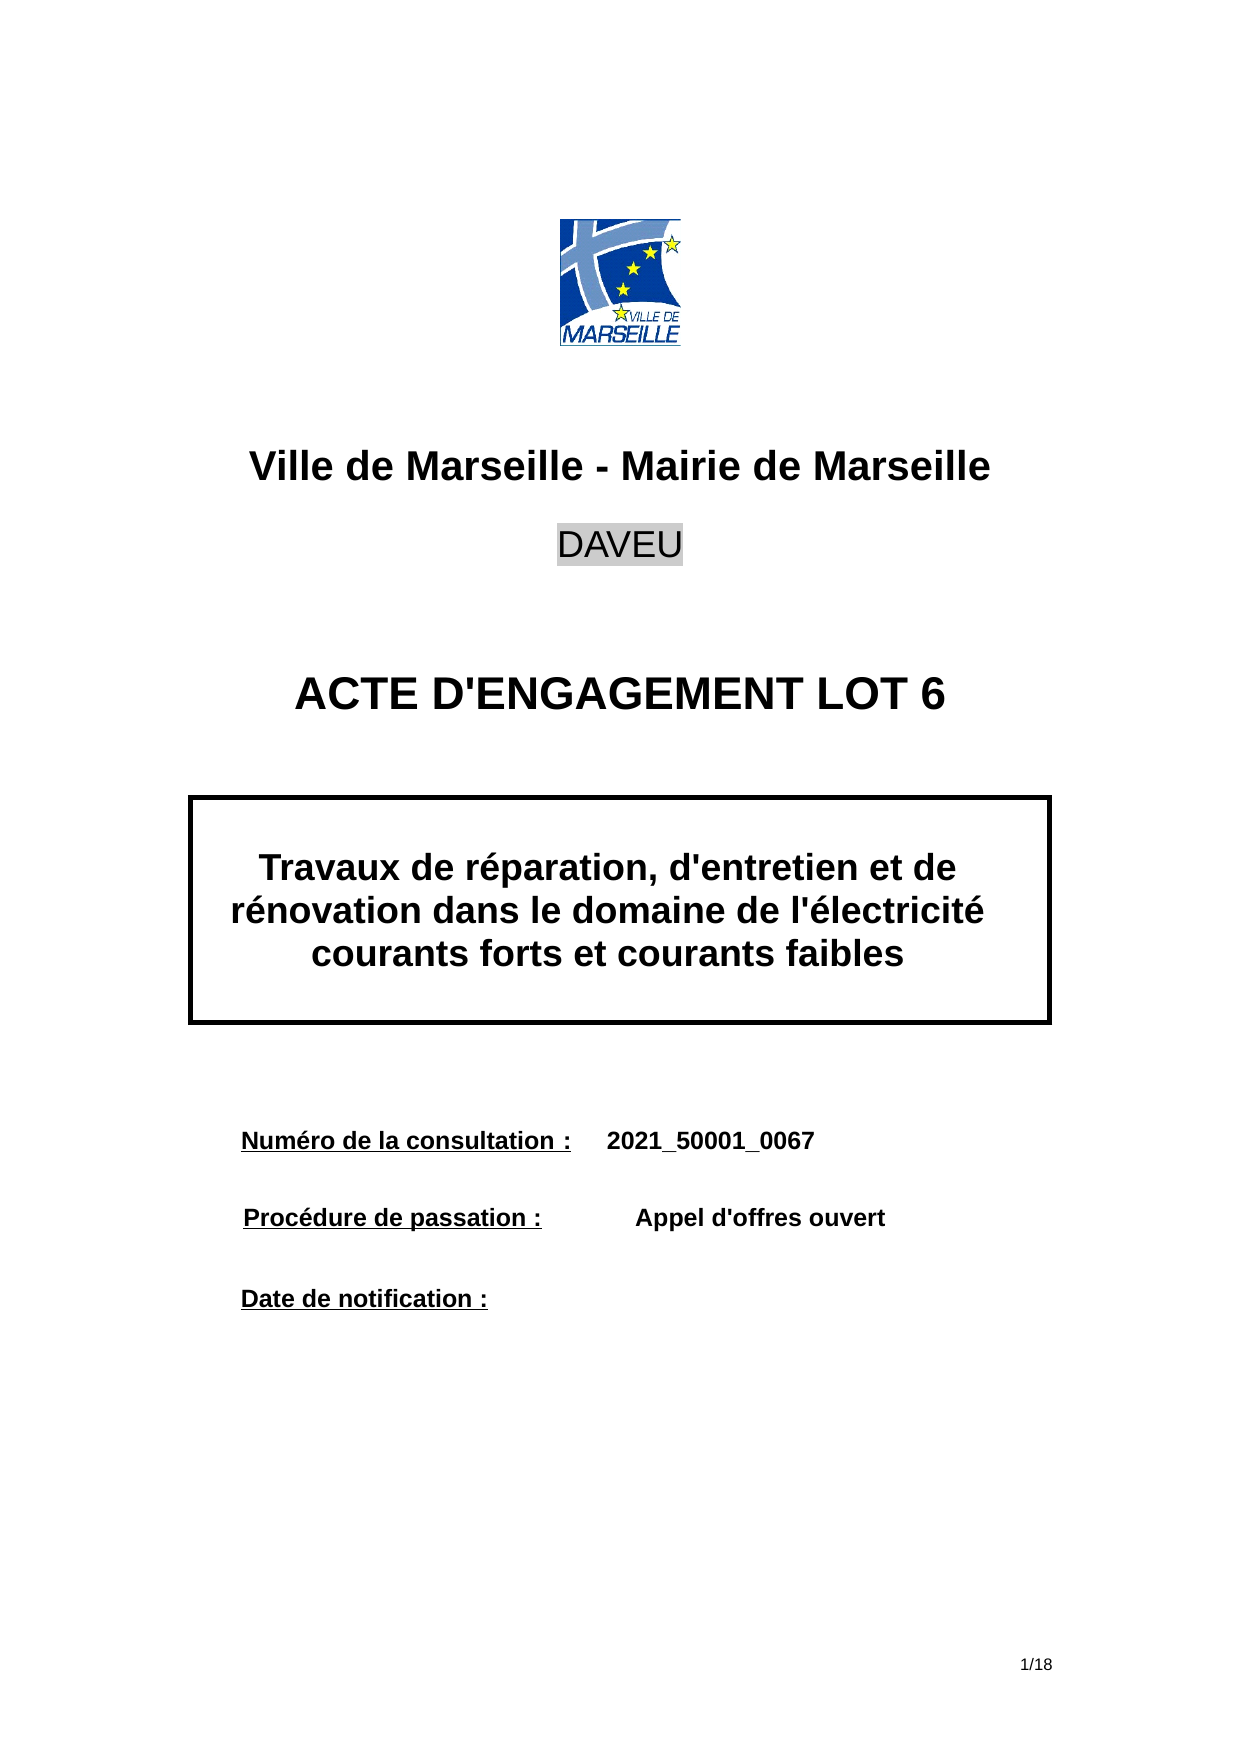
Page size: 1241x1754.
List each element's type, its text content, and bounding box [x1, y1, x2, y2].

text Travaux de réparation, d'entretien et de rénovation dans le domaine de l'électricité courants forts et courants faibles [193, 838, 1047, 975]
text Date de notification : [241, 1284, 1052, 1313]
text DAVEU [188, 523, 1052, 566]
text Numéro de la consultation : 2021_50001_0067 [241, 1126, 1052, 1155]
text Procédure de passation : Appel d'offres ouvert [243, 1203, 1052, 1231]
text ACTE D'ENGAGEMENT LOT 6 [188, 667, 1052, 719]
text Ville de Marseille - Mairie de Marseille [188, 441, 1052, 489]
